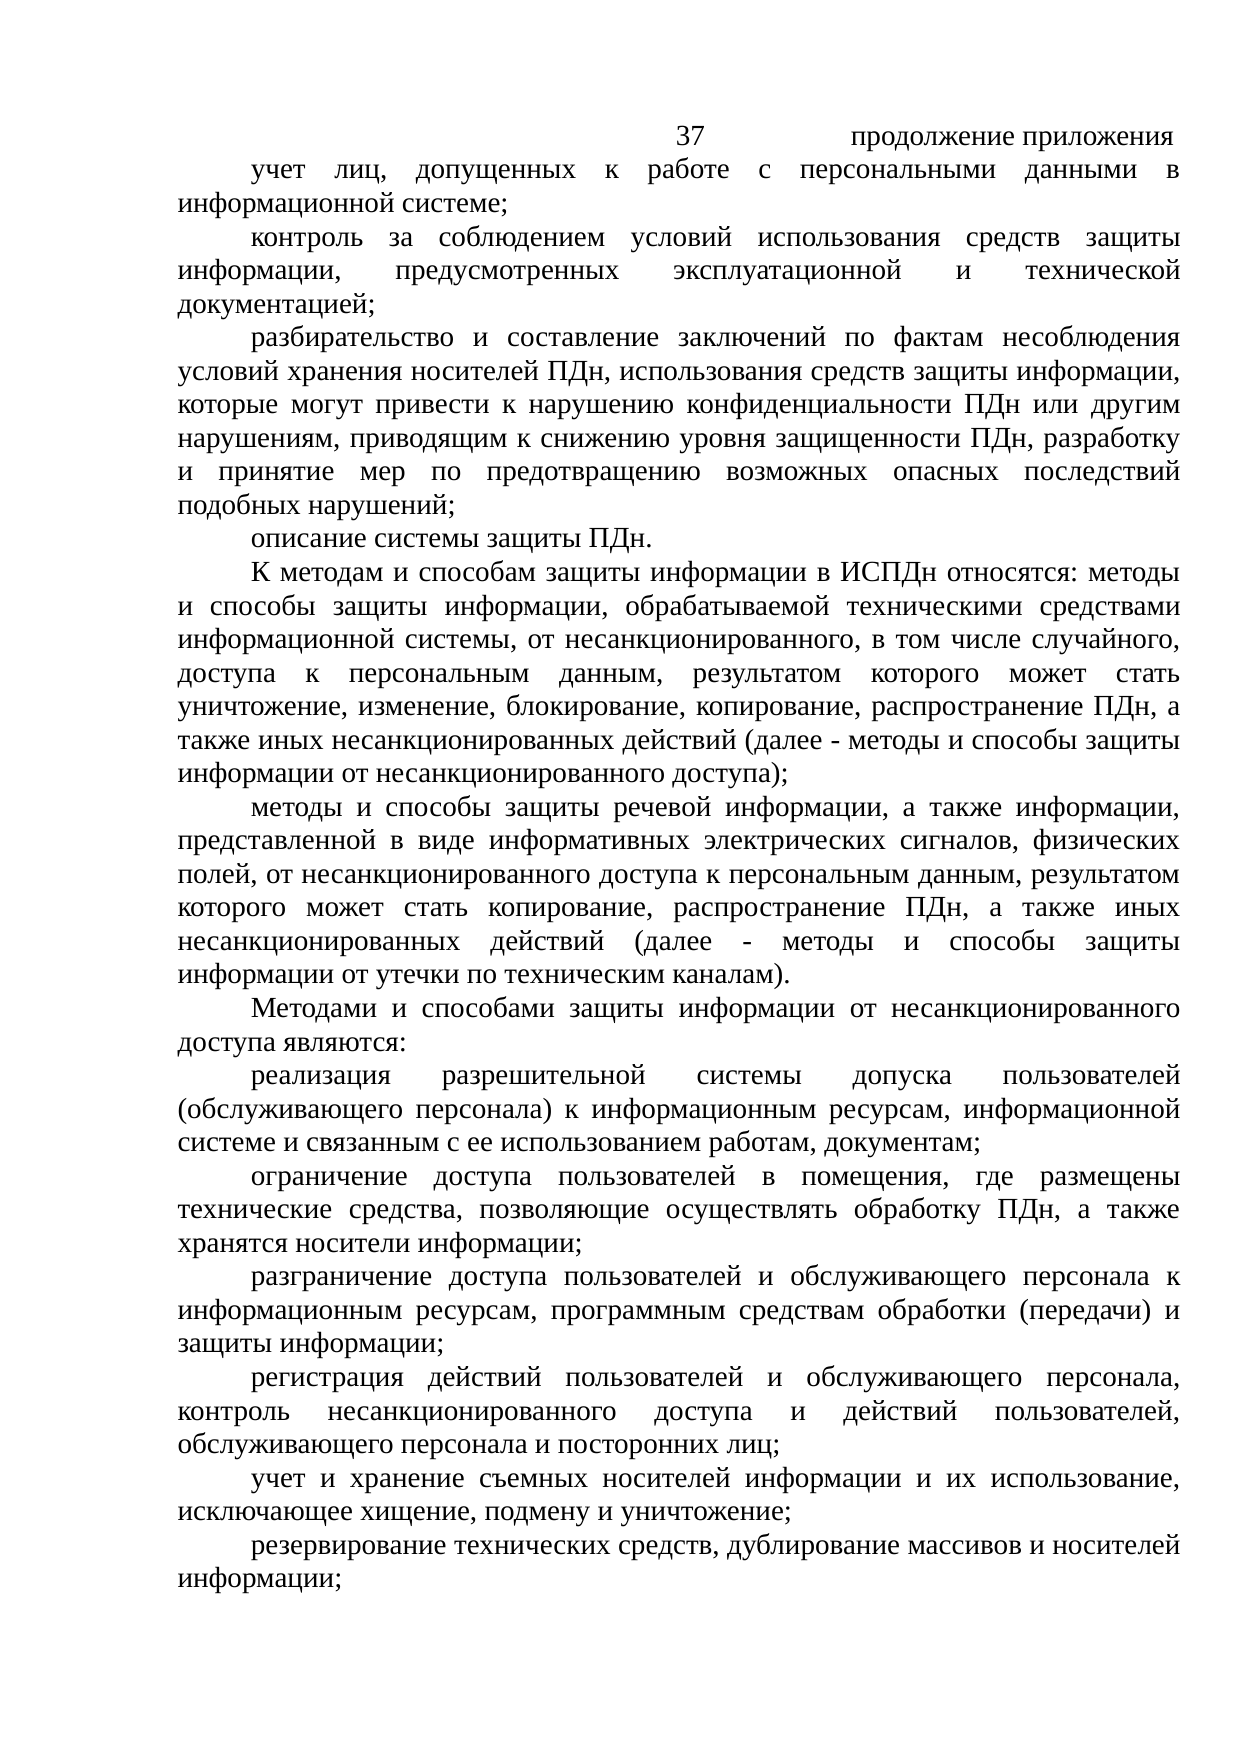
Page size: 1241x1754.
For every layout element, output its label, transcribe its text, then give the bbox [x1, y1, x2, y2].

text учет лиц, допущенных к работе с персональными данными в информационной системе; [177, 152, 1181, 219]
text резервирование технических средств, дублирование массивов и носителей информации; [177, 1527, 1181, 1594]
text разграничение доступа пользователей и обслуживающего персонала к информационным ресурсам, программным средствам обработки (передачи) и защиты информации; [177, 1258, 1181, 1359]
text разбирательство и составление заключений по фактам несоблюдения условий хранения носителей ПДн, использования средств защиты информации, которые могут привести к нарушению конфиденциальности ПДн или другим нарушениям, приводящим к снижению уровня защищенности ПДн, разработку и принятие мер по предотвращению возможных опасных последствий подобных нарушений; [177, 319, 1181, 521]
text К методам и способам защиты информации в ИСПДн относятся: методы и способы защиты информации, обрабатываемой техническими средствами информационной системы, от несанкционированного, в том числе случайного, доступа к персональным данным, результатом которого может стать уничтожение, изменение, блокирование, копирование, распространение ПДн, а также иных несанкционированных действий (далее - методы и способы защиты информации от несанкционированного доступа); [177, 554, 1181, 789]
text описание системы защиты ПДн. [177, 521, 1181, 554]
text ограничение доступа пользователей в помещения, где размещены технические средства, позволяющие осуществлять обработку ПДн, а также хранятся носители информации; [177, 1158, 1181, 1258]
text методы и способы защиты речевой информации, а также информации, представленной в виде информативных электрических сигналов, физических полей, от несанкционированного доступа к персональным данным, результатом которого может стать копирование, распространение ПДн, а также иных несанкционированных действий (далее - методы и способы защиты информации от утечки по техническим каналам). [177, 789, 1181, 990]
text контроль за соблюдением условий использования средств защиты информации, предусмотренных эксплуатационной и технической документацией; [177, 219, 1181, 319]
text Методами и способами защиты информации от несанкционированного доступа являются: [177, 990, 1181, 1057]
text реализация разрешительной системы допуска пользователей (обслуживающего персонала) к информационным ресурсам, информационной системе и связанным с ее использованием работам, документам; [177, 1057, 1181, 1158]
text учет и хранение съемных носителей информации и их использование, исключающее хищение, подмену и уничтожение; [177, 1460, 1181, 1527]
text регистрация действий пользователей и обслуживающего персонала, контроль несанкционированного доступа и действий пользователей, обслуживающего персонала и посторонних лиц; [177, 1359, 1181, 1460]
text 37 продолжение приложения [177, 118, 1181, 152]
